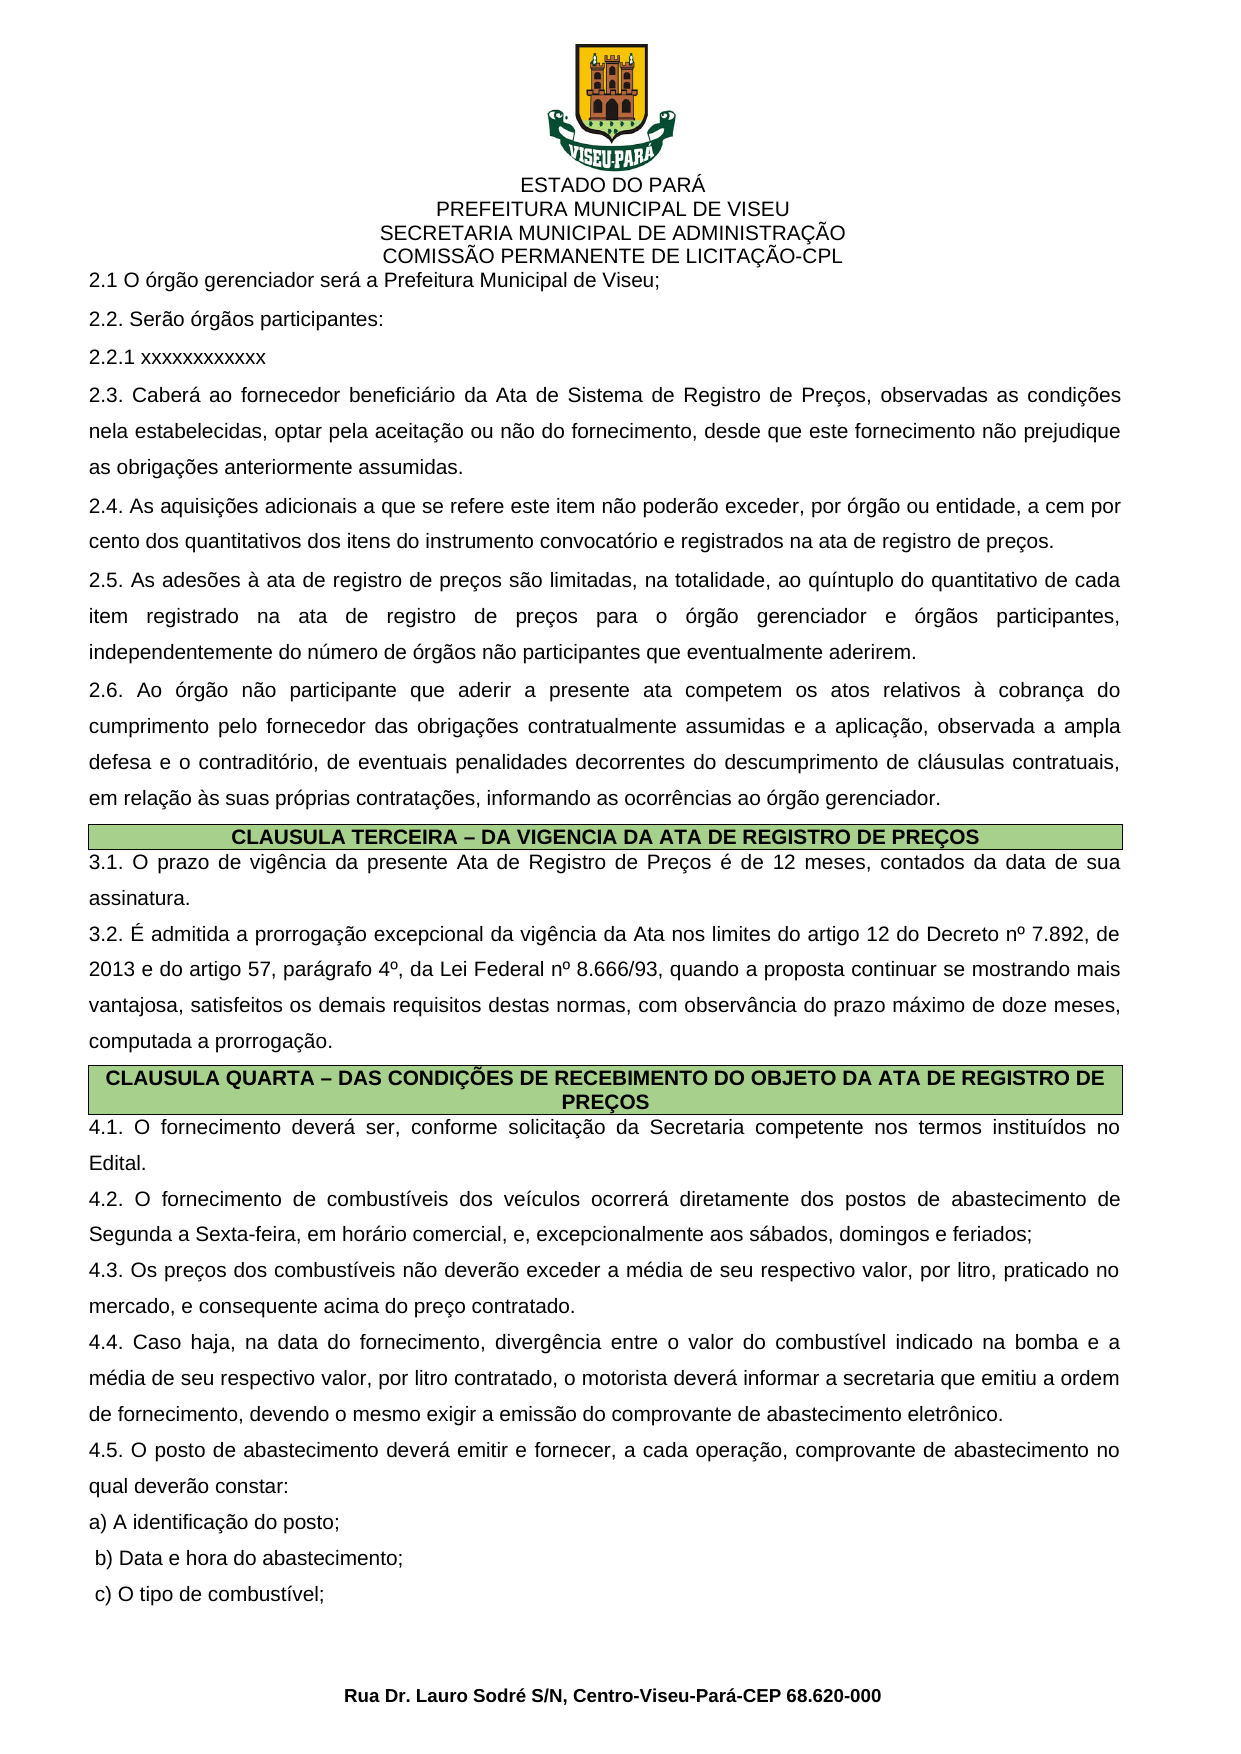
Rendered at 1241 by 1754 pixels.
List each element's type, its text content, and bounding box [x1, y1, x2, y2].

text 2.4. As aquisições adicionais a que se refere este item não poderão exceder, por órgão ou entidade, a cem por cento dos quantitativos dos itens do instrumento convocatório e registrados na ata de registro de preços. [89, 493, 1122, 553]
text 2.2.1 xxxxxxxxxxxx [89, 345, 1122, 369]
picture [547, 44, 677, 172]
text 2.1 O órgão gerenciador será a Prefeitura Municipal de Viseu; [89, 268, 1122, 292]
text 2.3. Caberá ao fornecedor beneficiário da Ata de Sistema de Registro de Preços, observadas as condições nela estabelecidas, optar pela aceitação ou não do fornecimento, desde que este fornecimento não prejudique as obrigações anteriormente assumidas. [89, 383, 1122, 479]
text CLAUSULA TERCEIRA – DA VIGENCIA DA ATA DE REGISTRO DE PREÇOS [89, 825, 1122, 849]
text c) O tipo de combustível; [89, 1582, 1122, 1606]
text 4.4. Caso haja, na data do fornecimento, divergência entre o valor do combustível indicado na bomba e a média de seu respectivo valor, por litro contratado, o motorista deverá informar a secretaria que emitiu a ordem de fornecimento, devendo o mesmo exigir a emissão do comprovante de abastecimento eletrônico. [89, 1330, 1122, 1426]
text 2.2. Serão órgãos participantes: [89, 307, 1122, 331]
text CLAUSULA QUARTA – DAS CONDIÇÕES DE RECEBIMENTO DO OBJETO DA ATA DE REGISTRO DE PREÇOS [89, 1066, 1122, 1114]
text b) Data e hora do abastecimento; [89, 1546, 1122, 1570]
text a) A identificação do posto; [89, 1510, 1122, 1534]
text 4.2. O fornecimento de combustíveis dos veículos ocorrerá diretamente dos postos de abastecimento de Segunda a Sexta-feira, em horário comercial, e, excepcionalmente aos sábados, domingos e feriados; [89, 1186, 1122, 1246]
text 3.2. É admitida a prorrogação excepcional da vigência da Ata nos limites do artigo 12 do Decreto nº 7.892, de 2013 e do artigo 57, parágrafo 4º, da Lei Federal nº 8.666/93, quando a proposta continuar se mostrando mais vantajosa, satisfeitos os demais requisitos destas normas, com observância do prazo máximo de doze meses, computada a prorrogação. [89, 921, 1122, 1053]
text 2.6. Ao órgão não participante que aderir a presente ata competem os atos relativos à cobrança do cumprimento pelo fornecedor das obrigações contratualmente assumidas e a aplicação, observada a ampla defesa e o contraditório, de eventuais penalidades decorrentes do descumprimento de cláusulas contratuais, em relação às suas próprias contratações, informando as ocorrências ao órgão gerenciador. [89, 678, 1122, 810]
text 4.5. O posto de abastecimento deverá emitir e fornecer, a cada operação, comprovante de abastecimento no qual deverão constar: [89, 1438, 1122, 1498]
text 3.1. O prazo de vigência da presente Ata de Registro de Preços é de 12 meses, contados da data de sua assinatura. [89, 850, 1122, 909]
text 4.3. Os preços dos combustíveis não deverão exceder a média de seu respectivo valor, por litro, praticado no mercado, e consequente acima do preço contratado. [89, 1258, 1122, 1318]
text 2.5. As adesões à ata de registro de preços são limitadas, na totalidade, ao quíntuplo do quantitativo de cada item registrado na ata de registro de preços para o órgão gerenciador e órgãos participantes, independentemente do número de órgãos não participantes que eventualmente aderirem. [89, 568, 1122, 663]
text 4.1. O fornecimento deverá ser, conforme solicitação da Secretaria competente nos termos instituídos no Edital. [89, 1115, 1122, 1174]
